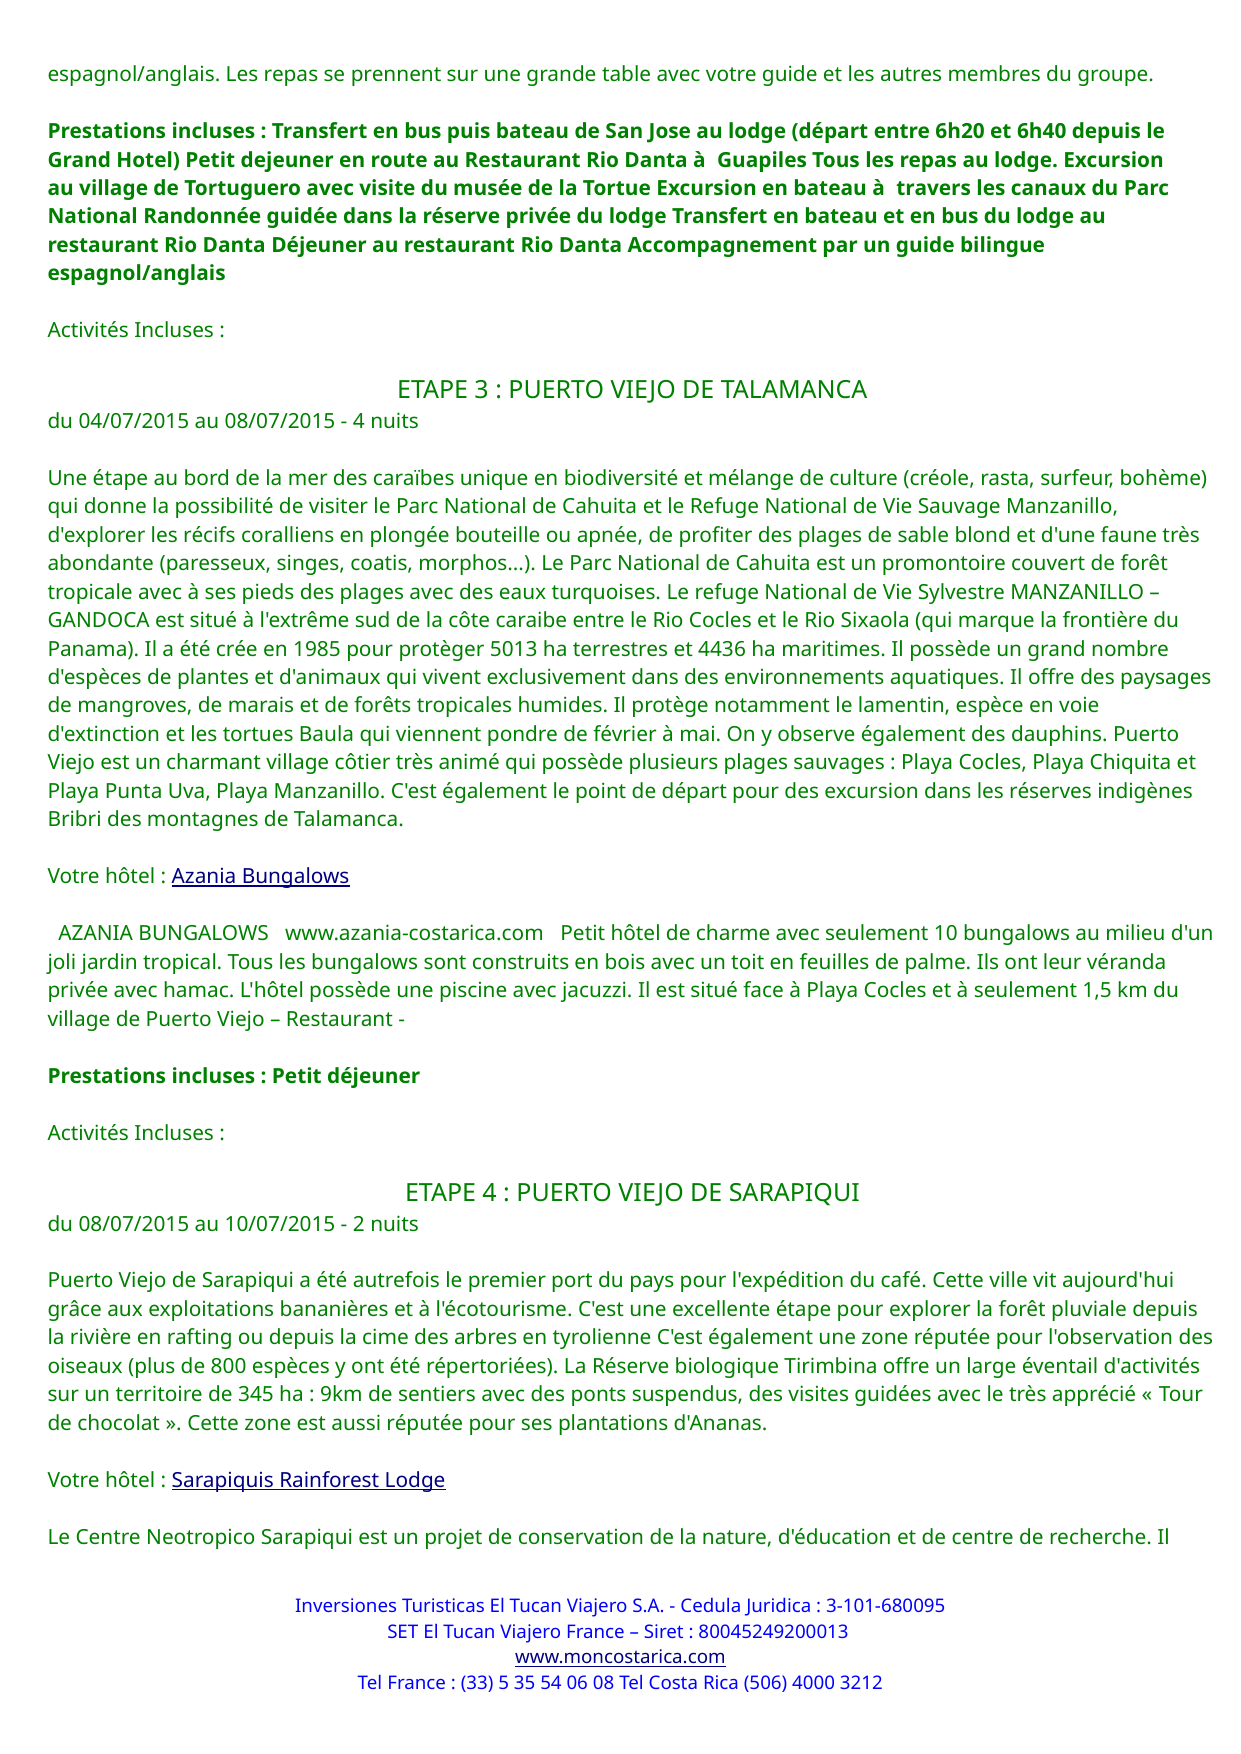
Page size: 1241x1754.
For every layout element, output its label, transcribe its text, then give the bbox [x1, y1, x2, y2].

text Une étape au bord de la mer des caraïbes unique en biodiversité et mélange de culture (créole, rasta, surfeur, bohème) qui donne la possibilité de visiter le Parc National de Cahuita et le Refuge National de Vie Sauvage Manzanillo, d'explorer les récifs coralliens en plongée bouteille ou apnée, de profiter des plages de sable blond et d'une faune très abondante (paresseux, singes, coatis, morphos...). Le Parc National de Cahuita est un promontoire couvert de forêt tropicale avec à ses pieds des plages avec des eaux turquoises. Le refuge National de Vie Sylvestre MANZANILLO – GANDOCA est situé à l'extrême sud de la côte caraibe entre le Rio Cocles et le Rio Sixaola (qui marque la frontière du Panama). Il a été crée en 1985 pour protèger 5013 ha terrestres et 4436 ha maritimes. Il possède un grand nombre d'espèces de plantes et d'animaux qui vivent exclusivement dans des environnements aquatiques. Il offre des paysages de mangroves, de marais et de forêts tropicales humides. Il protège notamment le lamentin, espèce en voie d'extinction et les tortues Baula qui viennent pondre de février à mai. On y observe également des dauphins. Puerto Viejo est un charmant village côtier très animé qui possède plusieurs plages sauvages : Playa Cocles, Playa Chiquita et Playa Punta Uva, Playa Manzanillo. C'est également le point de départ pour des excursion dans les réserves indigènes Bribri des montagnes de Talamanca. [47, 463, 1217, 833]
text ETAPE 3 : PUERTO VIEJO DE TALAMANCA [47, 372, 1217, 406]
text ETAPE 4 : PUERTO VIEJO DE SARAPIQUI [47, 1175, 1217, 1209]
text espagnol/anglais. Les repas se prennent sur une grande table avec votre guide et les autres membres du groupe. [47, 59, 1217, 87]
text Prestations incluses : Petit déjeuner [47, 1061, 1193, 1089]
text Votre hôtel : Sarapiquis Rainforest Lodge [47, 1465, 1217, 1493]
text Puerto Viejo de Sarapiqui a été autrefois le premier port du pays pour l'expédition du café. Cette ville vit aujourd'hui grâce aux exploitations bananières et à l'écotourisme. C'est une excellente étape pour explorer la forêt pluviale depuis la rivière en rafting ou depuis la cime des arbres en tyrolienne C'est également une zone réputée pour l'observation des oiseaux (plus de 800 espèces y ont été répertoriées). La Réserve biologique Tirimbina offre un large éventail d'activités sur un territoire de 345 ha : 9km de sentiers avec des ponts suspendus, des visites guidées avec le très apprécié « Tour de chocolat ». Cette zone est aussi réputée pour ses plantations d'Ananas. [47, 1266, 1217, 1436]
text Votre hôtel : Azania Bungalows [47, 861, 1217, 890]
text du 04/07/2015 au 08/07/2015 - 4 nuits [47, 406, 1217, 435]
text AZANIA BUNGALOWS www.azania-costarica.com Petit hôtel de charme avec seulement 10 bungalows au milieu d'un joli jardin tropical. Tous les bungalows sont construits en bois avec un toit en feuilles de palme. Ils ont leur véranda privée avec hamac. L'hôtel possède une piscine avec jacuzzi. Il est situé face à Playa Cocles et à seulement 1,5 km du village de Puerto Viejo – Restaurant - [47, 918, 1217, 1032]
text du 08/07/2015 au 10/07/2015 - 2 nuits [47, 1209, 1217, 1237]
text Le Centre Neotropico Sarapiqui est un projet de conservation de la nature, d'éducation et de centre de recherche. Il [47, 1522, 1217, 1550]
text Prestations incluses : Transfert en bus puis bateau de San Jose au lodge (départ entre 6h20 et 6h40 depuis le Grand Hotel) Petit dejeuner en route au Restaurant Rio Danta à Guapiles Tous les repas au lodge. Excursion au village de Tortuguero avec visite du musée de la Tortue Excursion en bateau à travers les canaux du Parc National Randonnée guidée dans la réserve privée du lodge Transfert en bateau et en bus du lodge au restaurant Rio Danta Déjeuner au restaurant Rio Danta Accompagnement par un guide bilingue espagnol/anglais [47, 116, 1193, 287]
text Activités Incluses : [47, 1118, 1217, 1146]
text Activités Incluses : [47, 315, 1217, 344]
